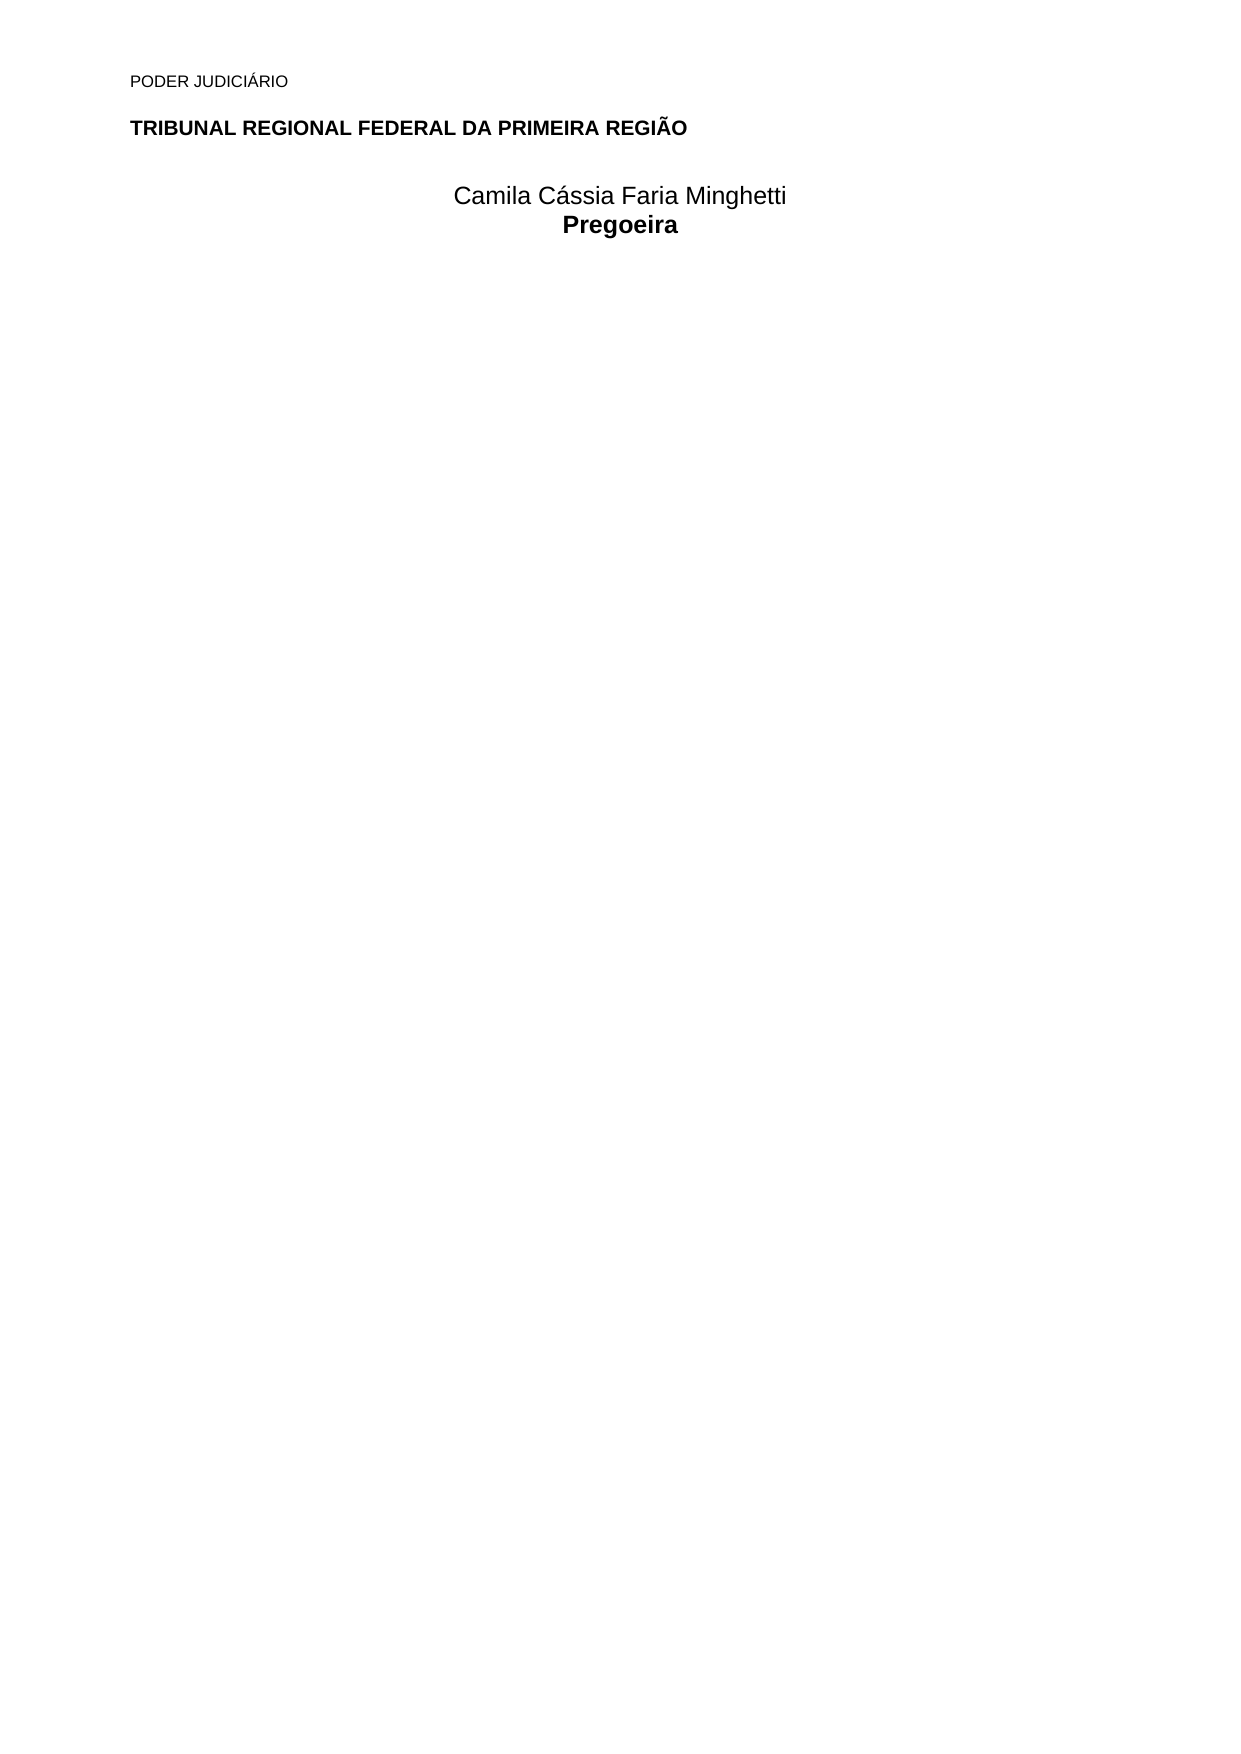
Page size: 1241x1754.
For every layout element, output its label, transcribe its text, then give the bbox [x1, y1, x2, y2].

subtitle Pregoeira [130, 210, 1110, 238]
subtitle Camila Cássia Faria Minghetti [130, 181, 1110, 210]
